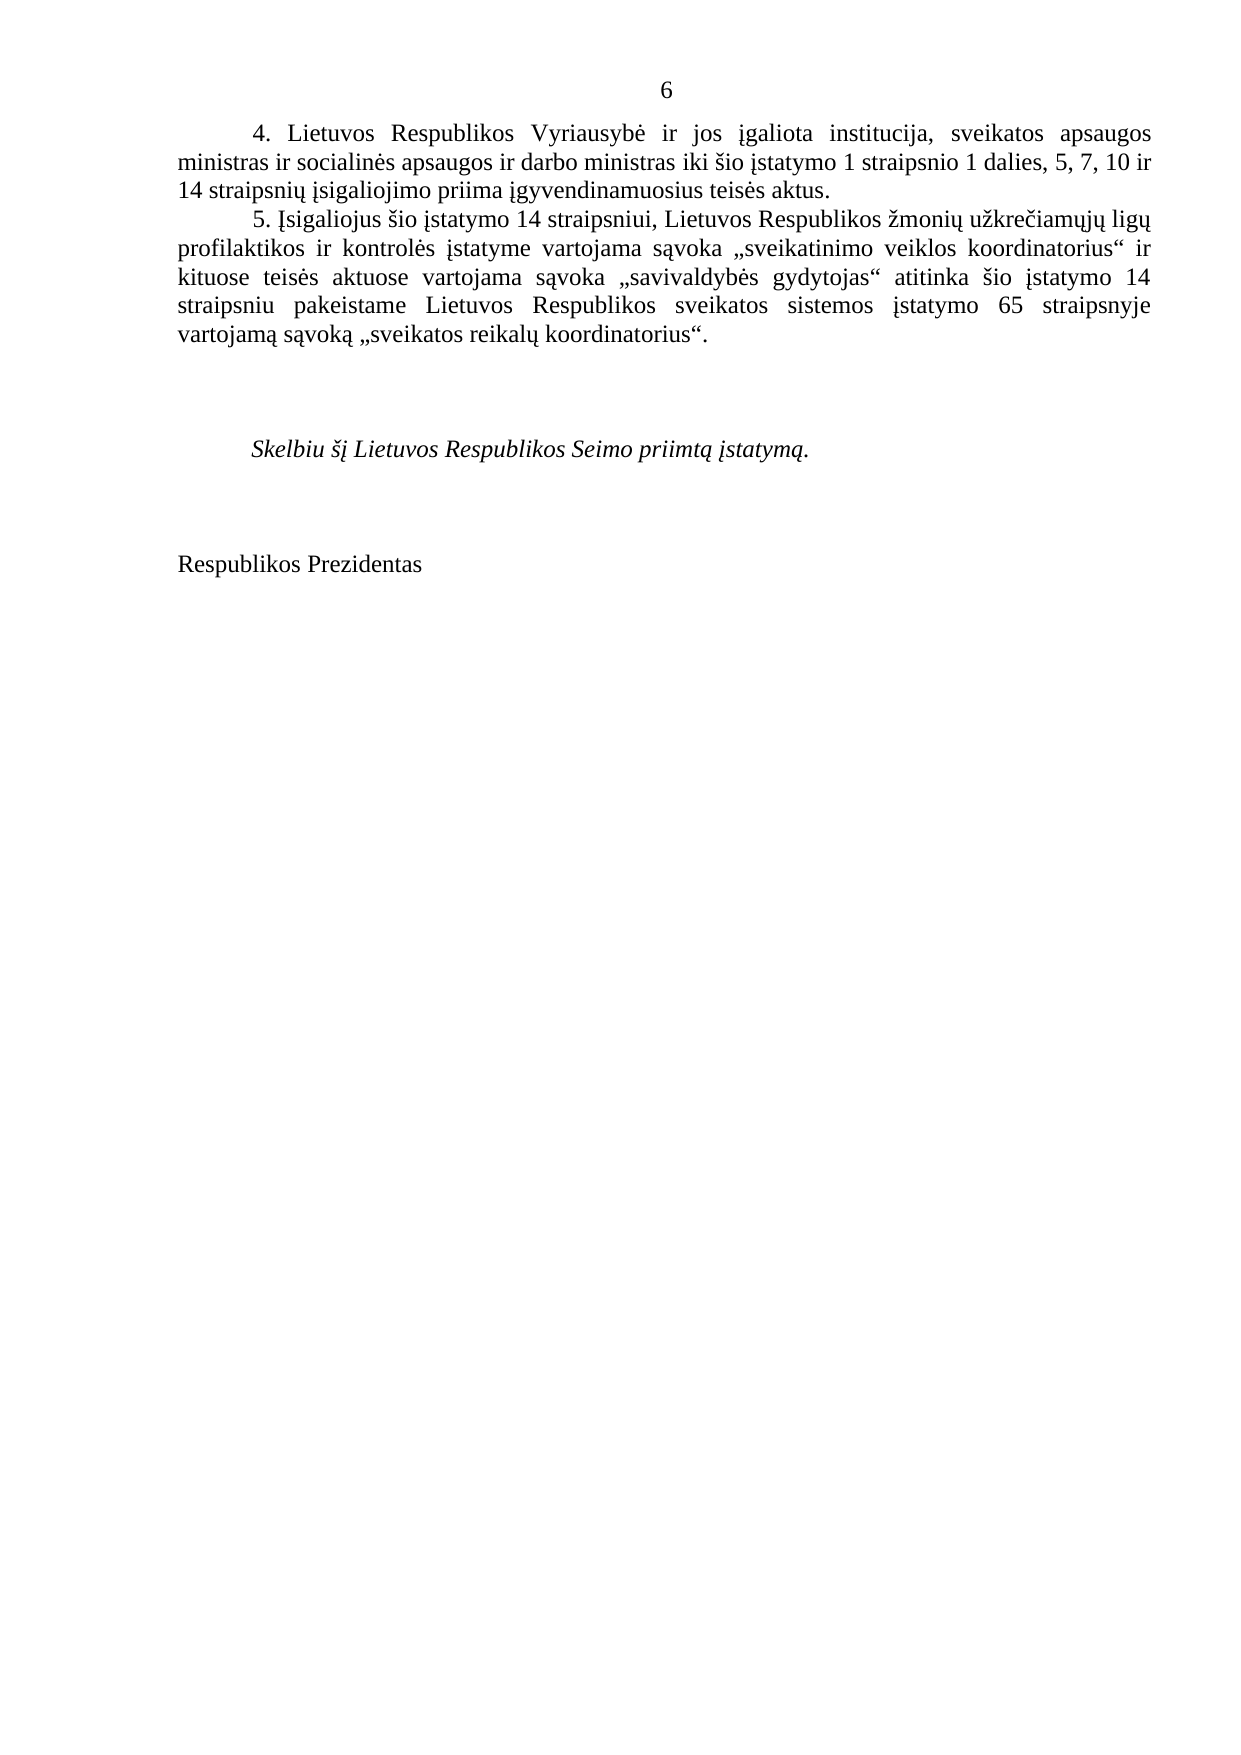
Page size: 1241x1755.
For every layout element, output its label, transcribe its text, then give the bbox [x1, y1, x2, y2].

text 5. Įsigaliojus šio įstatymo 14 straipsniui, Lietuvos Respublikos žmonių užkrečiamųjų ligų profilaktikos ir kontrolės įstatyme vartojama sąvoka „sveikatinimo veiklos koordinatorius“ ir kituose teisės aktuose vartojama sąvoka „savivaldybės gydytojas“ atitinka šio įstatymo 14 straipsniu pakeistame Lietuvos Respublikos sveikatos sistemos įstatymo 65 straipsnyje vartojamą sąvoką „sveikatos reikalų koordinatorius“. [177, 204, 1152, 348]
text Respublikos Prezidentas [177, 549, 1152, 578]
text 4. Lietuvos Respublikos Vyriausybė ir jos įgaliota institucija, sveikatos apsaugos ministras ir socialinės apsaugos ir darbo ministras iki šio įstatymo 1 straipsnio 1 dalies, 5, 7, 10 ir 14 straipsnių įsigaliojimo priima įgyvendinamuosius teisės aktus. [177, 118, 1152, 204]
text Skelbiu šį Lietuvos Respublikos Seimo priimtą įstatymą. [177, 434, 1152, 463]
